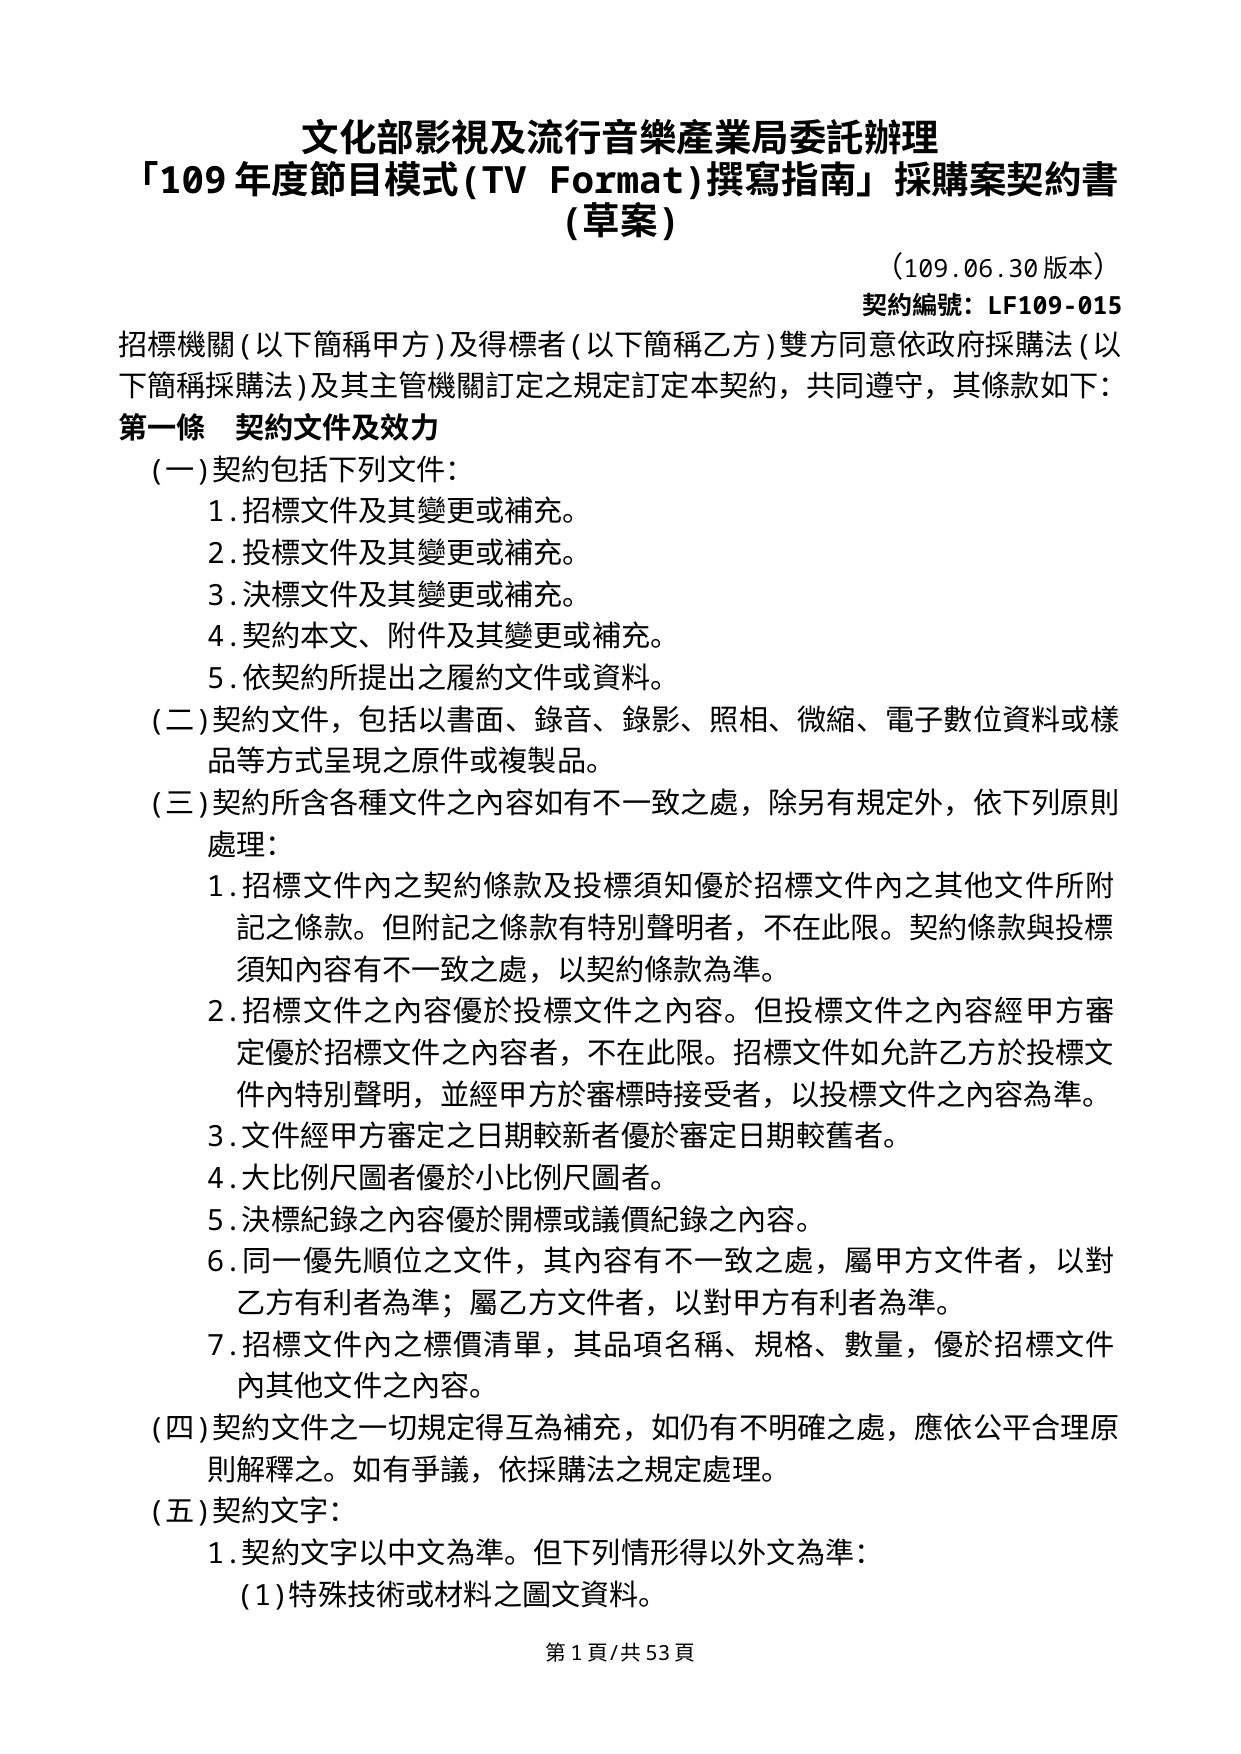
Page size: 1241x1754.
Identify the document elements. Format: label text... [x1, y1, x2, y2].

text 1.契約文字以中文為準。但下列情形得以外文為準： [207, 1530, 1116, 1572]
text 4.契約本文、附件及其變更或補充。 [207, 613, 1116, 655]
text 1.招標文件及其變更或補充。 [207, 488, 1116, 530]
text (草案) [118, 201, 1122, 243]
text （109.06.30版本） [118, 243, 1122, 285]
text 3.決標文件及其變更或補充。 [207, 572, 1116, 613]
text (五)契約文字： [148, 1488, 1122, 1530]
text 5.依契約所提出之履約文件或資料。 [207, 655, 1116, 697]
text 7.招標文件內之標價清單，其品項名稱、規格、數量，優於招標文件內其他文件之內容。 [207, 1322, 1116, 1405]
text 6.同一優先順位之文件，其內容有不一致之處，屬甲方文件者，以對乙方有利者為準；屬乙方文件者，以對甲方有利者為準。 [207, 1238, 1116, 1322]
text 招標機關(以下簡稱甲方)及得標者(以下簡稱乙方)雙方同意依政府採購法(以下簡稱採購法)及其主管機關訂定之規定訂定本契約，共同遵守，其條款如下： [118, 322, 1122, 405]
text (1)特殊技術或材料之圖文資料。 [236, 1572, 1122, 1613]
text 5.決標紀錄之內容優於開標或議價紀錄之內容。 [207, 1197, 1116, 1238]
text 契約編號：LF109-015 [118, 285, 1122, 322]
text (二)契約文件，包括以書面、錄音、錄影、照相、微縮、電子數位資料或樣品等方式呈現之原件或複製品。 [148, 697, 1122, 780]
text 3.文件經甲方審定之日期較新者優於審定日期較舊者。 [207, 1113, 1116, 1155]
text 第一條 契約文件及效力 [118, 405, 1122, 447]
text 2.招標文件之內容優於投標文件之內容。但投標文件之內容經甲方審定優於招標文件之內容者，不在此限。招標文件如允許乙方於投標文件內特別聲明，並經甲方於審標時接受者，以投標文件之內容為準。 [207, 988, 1116, 1113]
text 1.招標文件內之契約條款及投標須知優於招標文件內之其他文件所附記之條款。但附記之條款有特別聲明者，不在此限。契約條款與投標須知內容有不一致之處，以契約條款為準。 [207, 863, 1116, 988]
text 2.投標文件及其變更或補充。 [207, 530, 1116, 572]
text 「109年度節目模式(TV Format)撰寫指南」採購案契約書 [118, 160, 1122, 201]
text 4.大比例尺圖者優於小比例尺圖者。 [207, 1155, 1116, 1197]
text (一)契約包括下列文件： [148, 447, 1122, 488]
text 文化部影視及流行音樂產業局委託辦理 [118, 118, 1122, 160]
text (四)契約文件之一切規定得互為補充，如仍有不明確之處，應依公平合理原則解釋之。如有爭議，依採購法之規定處理。 [148, 1405, 1122, 1488]
text (三)契約所含各種文件之內容如有不一致之處，除另有規定外，依下列原則處理： [148, 780, 1122, 863]
